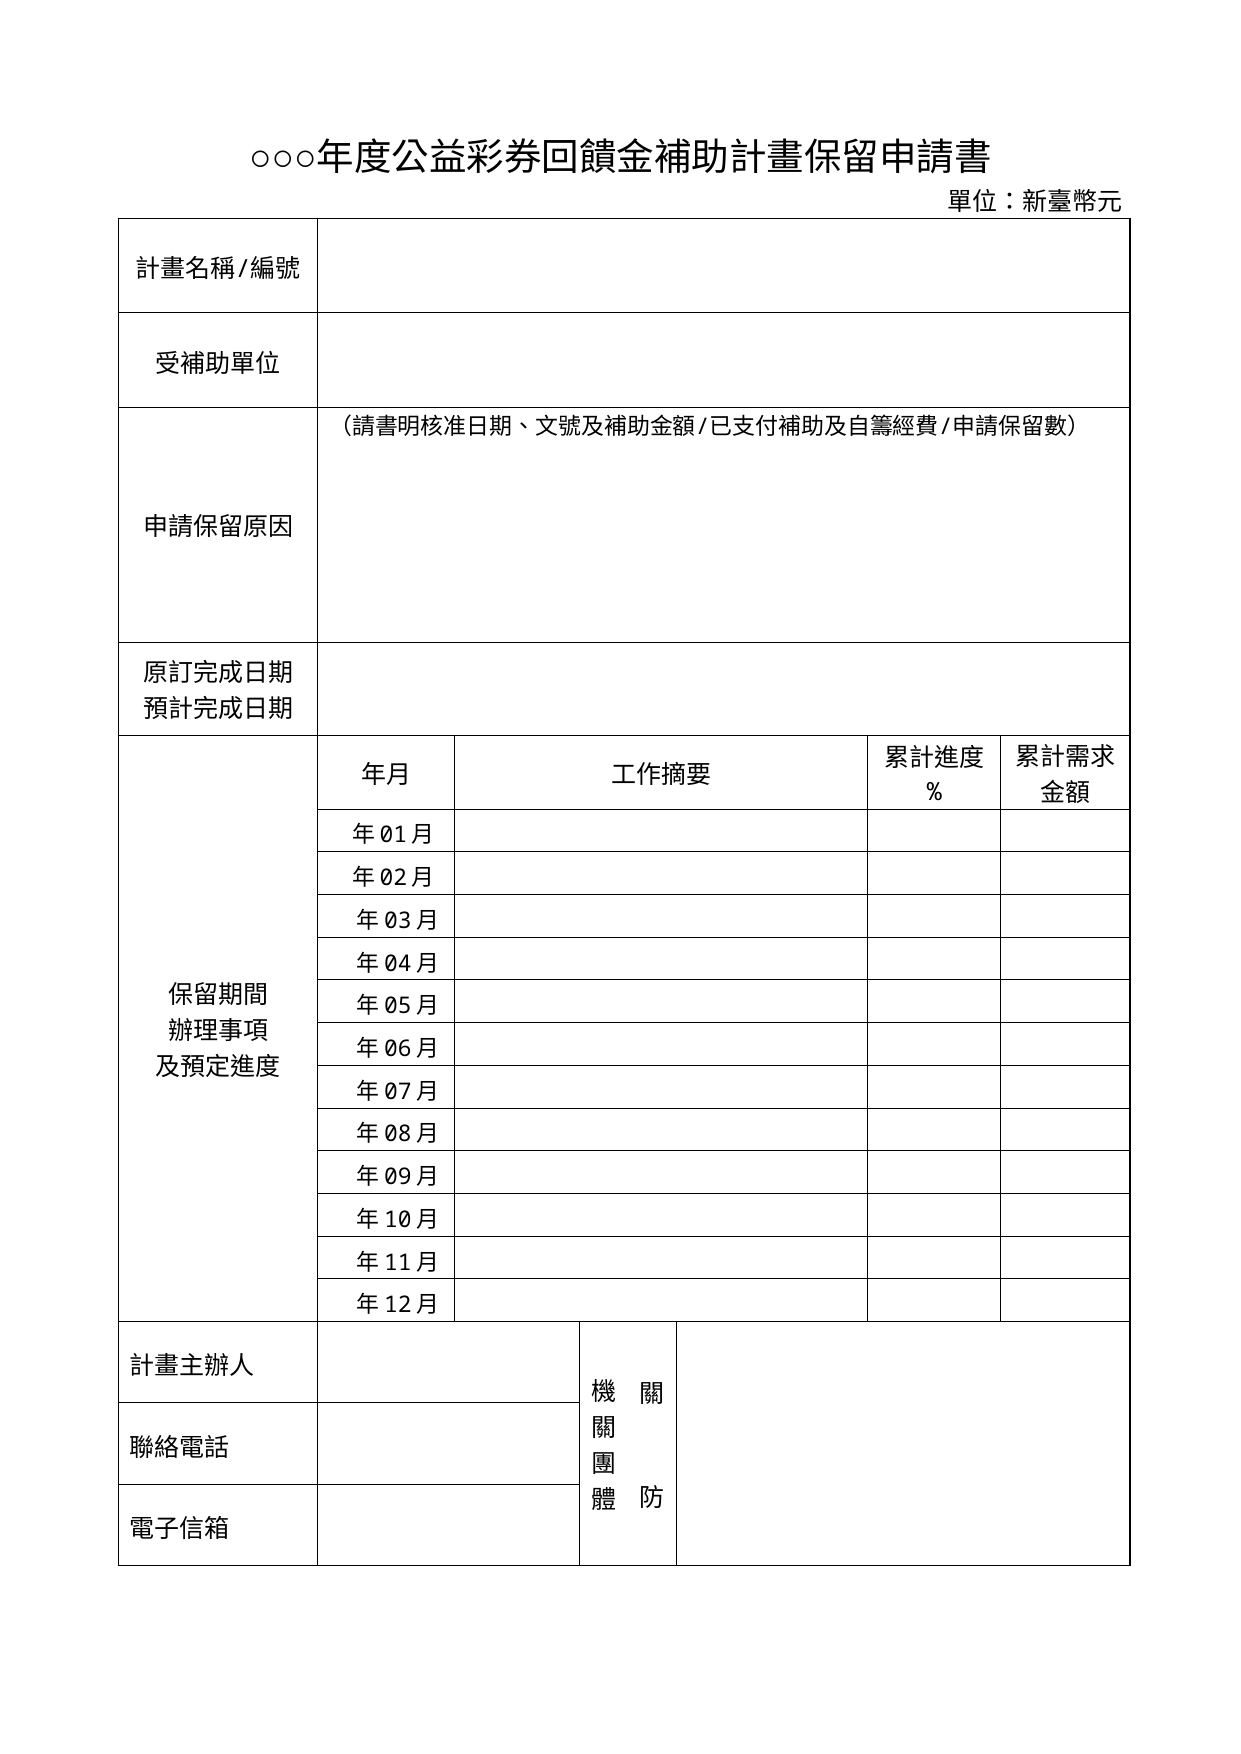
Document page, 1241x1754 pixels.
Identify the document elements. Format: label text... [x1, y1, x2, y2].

table_cell [1001, 1237, 1129, 1278]
table_cell 工作摘要 [455, 736, 867, 808]
table_cell [868, 810, 1000, 851]
table_cell [455, 810, 867, 851]
table_cell 年08月 [318, 1109, 454, 1150]
table_cell [1001, 1279, 1129, 1321]
table_cell [455, 1194, 867, 1236]
table_cell [455, 1151, 867, 1193]
table_cell [318, 643, 1129, 735]
table_cell 年06月 [318, 1023, 454, 1065]
table_cell [868, 852, 1000, 894]
table_cell 累計需求金額 [1001, 736, 1129, 808]
table_cell （請書明核准日期、文號及補助金額/已支付補助及自籌經費/申請保留數） [318, 408, 1129, 642]
table_cell [455, 980, 867, 1022]
table_cell [1001, 852, 1129, 894]
table_cell [868, 1109, 1000, 1150]
table_cell 申請保留原因 [119, 408, 317, 642]
table_cell [868, 895, 1000, 937]
table_cell [455, 1066, 867, 1107]
table_cell 年04月 [318, 938, 454, 979]
table_cell 受補助單位 [119, 313, 317, 407]
table_cell [318, 313, 1129, 407]
table_cell [1001, 1023, 1129, 1065]
table_cell [1001, 1109, 1129, 1150]
table_cell [1001, 1194, 1129, 1236]
table_cell 年12月 [318, 1279, 454, 1321]
text 單位：新臺幣元 [118, 181, 1122, 218]
table_cell [455, 1237, 867, 1278]
table_cell 年月 [318, 736, 454, 808]
table_cell 機關團體 [580, 1322, 628, 1565]
table_cell [868, 1066, 1000, 1107]
table_cell [1001, 810, 1129, 851]
table_header [318, 219, 1129, 312]
table_cell [868, 1194, 1000, 1236]
table_cell 累計進度% [868, 736, 1000, 808]
table_cell 年07月 [318, 1066, 454, 1107]
table_cell [455, 1279, 867, 1321]
table_cell 年03月 [318, 895, 454, 937]
table_cell 年10月 [318, 1194, 454, 1236]
table_cell [318, 1485, 579, 1565]
table_cell [677, 1322, 1129, 1565]
table_cell [1001, 1066, 1129, 1107]
table_cell 年09月 [318, 1151, 454, 1193]
text ○○○年度公益彩券回饋金補助計畫保留申請書 [118, 127, 1122, 181]
table_cell 關 防 [628, 1322, 676, 1565]
table_cell [1001, 895, 1129, 937]
table_cell [455, 1023, 867, 1065]
table_cell [868, 1151, 1000, 1193]
table_cell 年01月 [318, 810, 454, 851]
table_cell [455, 1109, 867, 1150]
table_cell [1001, 1151, 1129, 1193]
table_cell 聯絡電話 [119, 1403, 317, 1483]
table_cell [868, 1279, 1000, 1321]
table_cell 年11月 [318, 1237, 454, 1278]
table_cell 原訂完成日期 預計完成日期 [119, 643, 317, 735]
table_cell [455, 852, 867, 894]
table_cell [868, 1237, 1000, 1278]
table_cell 計畫主辦人 [119, 1322, 317, 1402]
table_cell [1001, 938, 1129, 979]
table_cell 年02月 [318, 852, 454, 894]
table_cell 保留期間 辦理事項 及預定進度 [119, 736, 317, 1321]
table_cell [1001, 980, 1129, 1022]
table_cell [868, 980, 1000, 1022]
table_cell [868, 1023, 1000, 1065]
table_cell [455, 938, 867, 979]
table_cell 電子信箱 [119, 1485, 317, 1565]
table_header 計畫名稱/編號 [119, 219, 317, 312]
table_cell [868, 938, 1000, 979]
table_cell [455, 895, 867, 937]
table_cell [318, 1403, 579, 1483]
table_cell 年05月 [318, 980, 454, 1022]
table_cell [318, 1322, 579, 1402]
